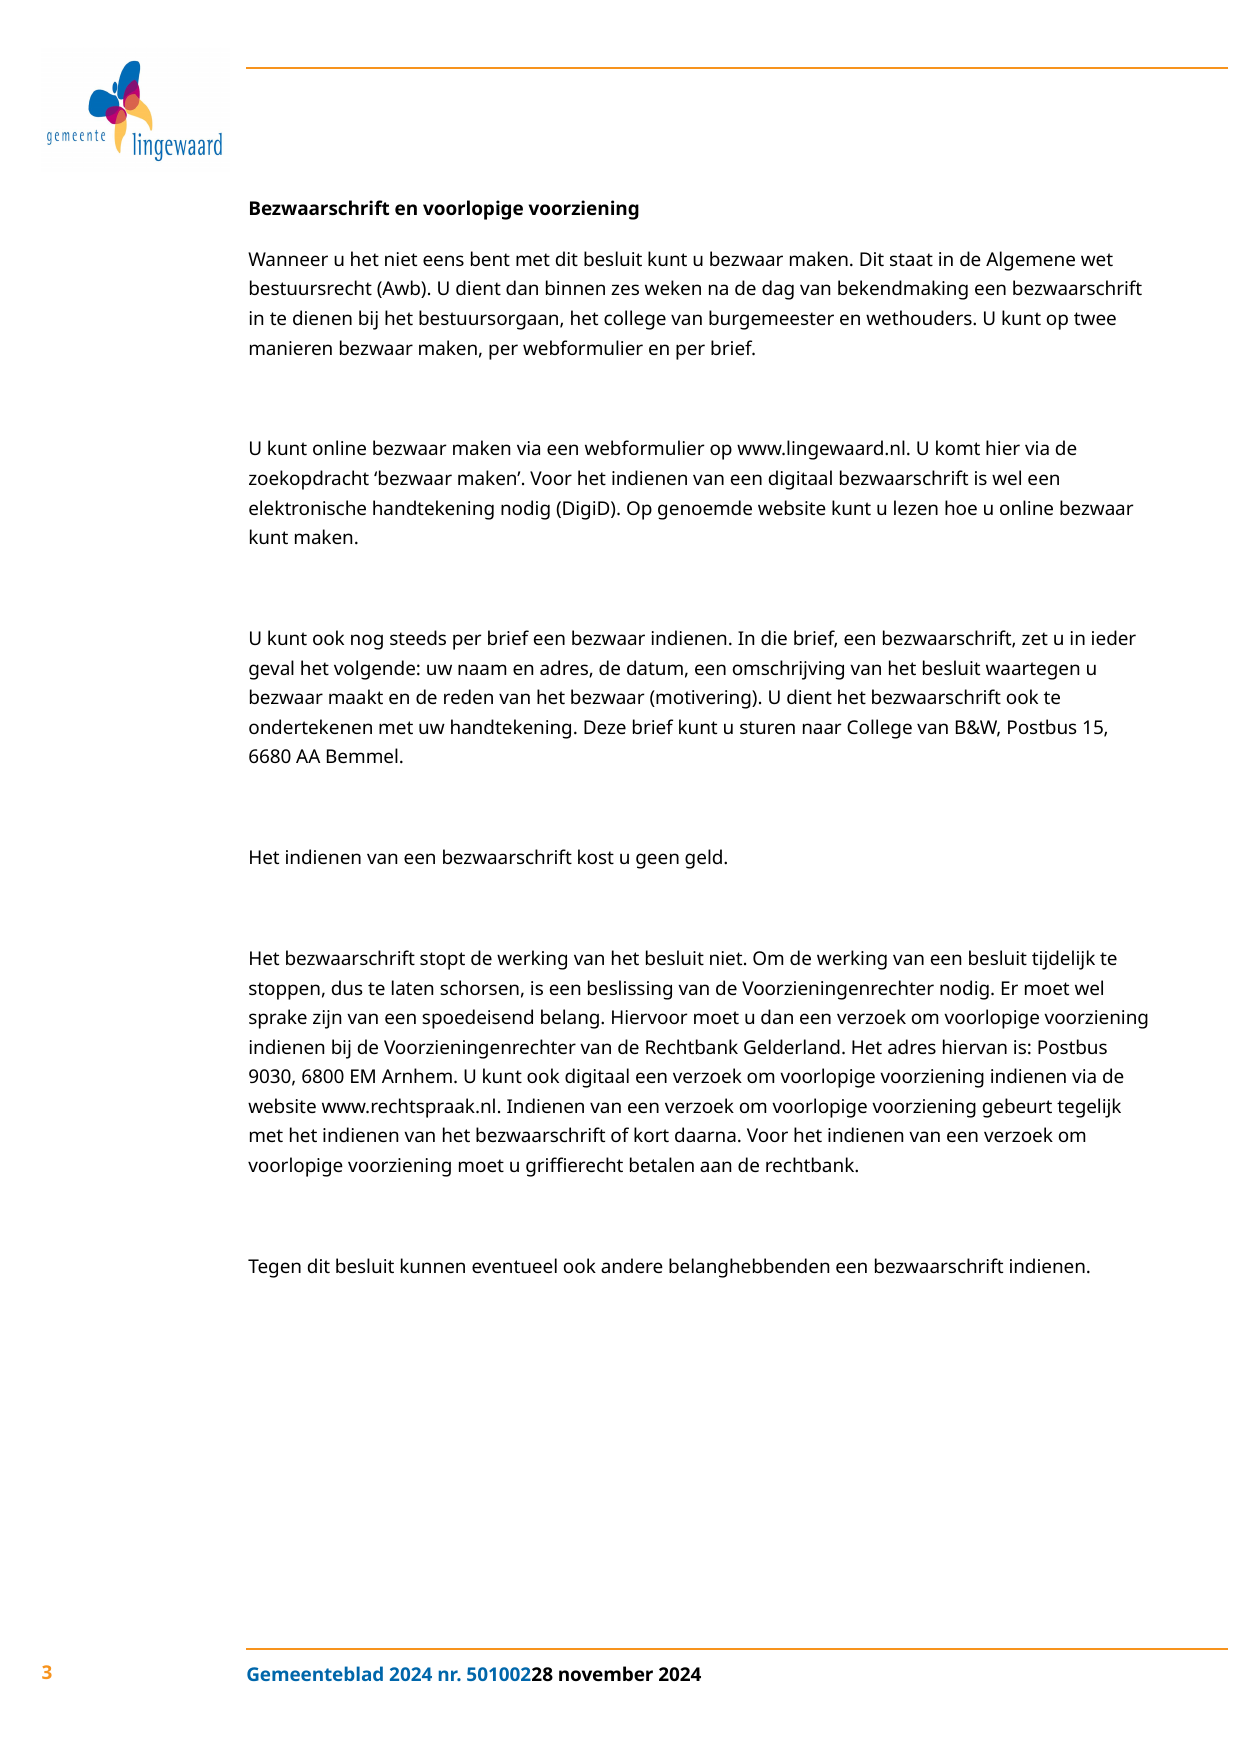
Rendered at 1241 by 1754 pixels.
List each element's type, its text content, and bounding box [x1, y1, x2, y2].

text Het bezwaarschrift stopt de werking van het besluit niet. Om de werking van een besluit tijdelijk te stoppen, dus te laten schorsen, is een beslissing van de Voorzieningenrechter nodig. Er moet wel sprake zijn van een spoedeisend belang. Hiervoor moet u dan een verzoek om voorlopige voorziening indienen bij de Voorzieningenrechter van de Rechtbank Gelderland. Het adres hiervan is: Postbus 9030, 6800 EM Arnhem. U kunt ook digitaal een verzoek om voorlopige voorziening indienen via de website www.rechtspraak.nl. Indienen van een verzoek om voorlopige voorziening gebeurt tegelijk met het indienen van het bezwaarschrift of kort daarna. Voor het indienen van een verzoek om voorlopige voorziening moet u griffierecht betalen aan de rechtbank. [248, 945, 1152, 1178]
text U kunt ook nog steeds per brief een bezwaar indienen. In die brief, een bezwaarschrift, zet u in ieder geval het volgende: uw naam en adres, de datum, een omschrijving van het besluit waartegen u bezwaar maakt en de reden van het bezwaar (motivering). U dient het bezwaarschrift ook te ondertekenen met uw handtekening. Deze brief kunt u sturen naar College van B&W, Postbus 15, 6680 AA Bemmel. [248, 625, 1152, 769]
text U kunt online bezwaar maken via een webformulier op www.lingewaard.nl. U komt hier via de zoekopdracht ‘bezwaar maken’. Voor het indienen van een digitaal bezwaarschrift is wel een elektronische handtekening nodig (DigiD). Op genoemde website kunt u lezen hoe u online bezwaar kunt maken. [248, 436, 1152, 550]
text Wanneer u het niet eens bent met dit besluit kunt u bezwaar maken. Dit staat in de Algemene wet bestuursrecht (Awb). U dient dan binnen zes weken na de dag van bekendmaking een bezwaarschrift in te dienen bij het bestuursorgaan, het college van burgemeester en wethouders. U kunt op twee manieren bezwaar maken, per webformulier en per brief. [248, 246, 1152, 361]
picture [41, 47, 231, 172]
text Het indienen van een bezwaarschrift kost u geen geld. [248, 844, 1152, 870]
text Bezwaarschrift en voorlopige voorziening [248, 196, 1152, 221]
text Tegen dit besluit kunnen eventueel ook andere belanghebbenden een bezwaarschrift indienen. [248, 1253, 1152, 1279]
